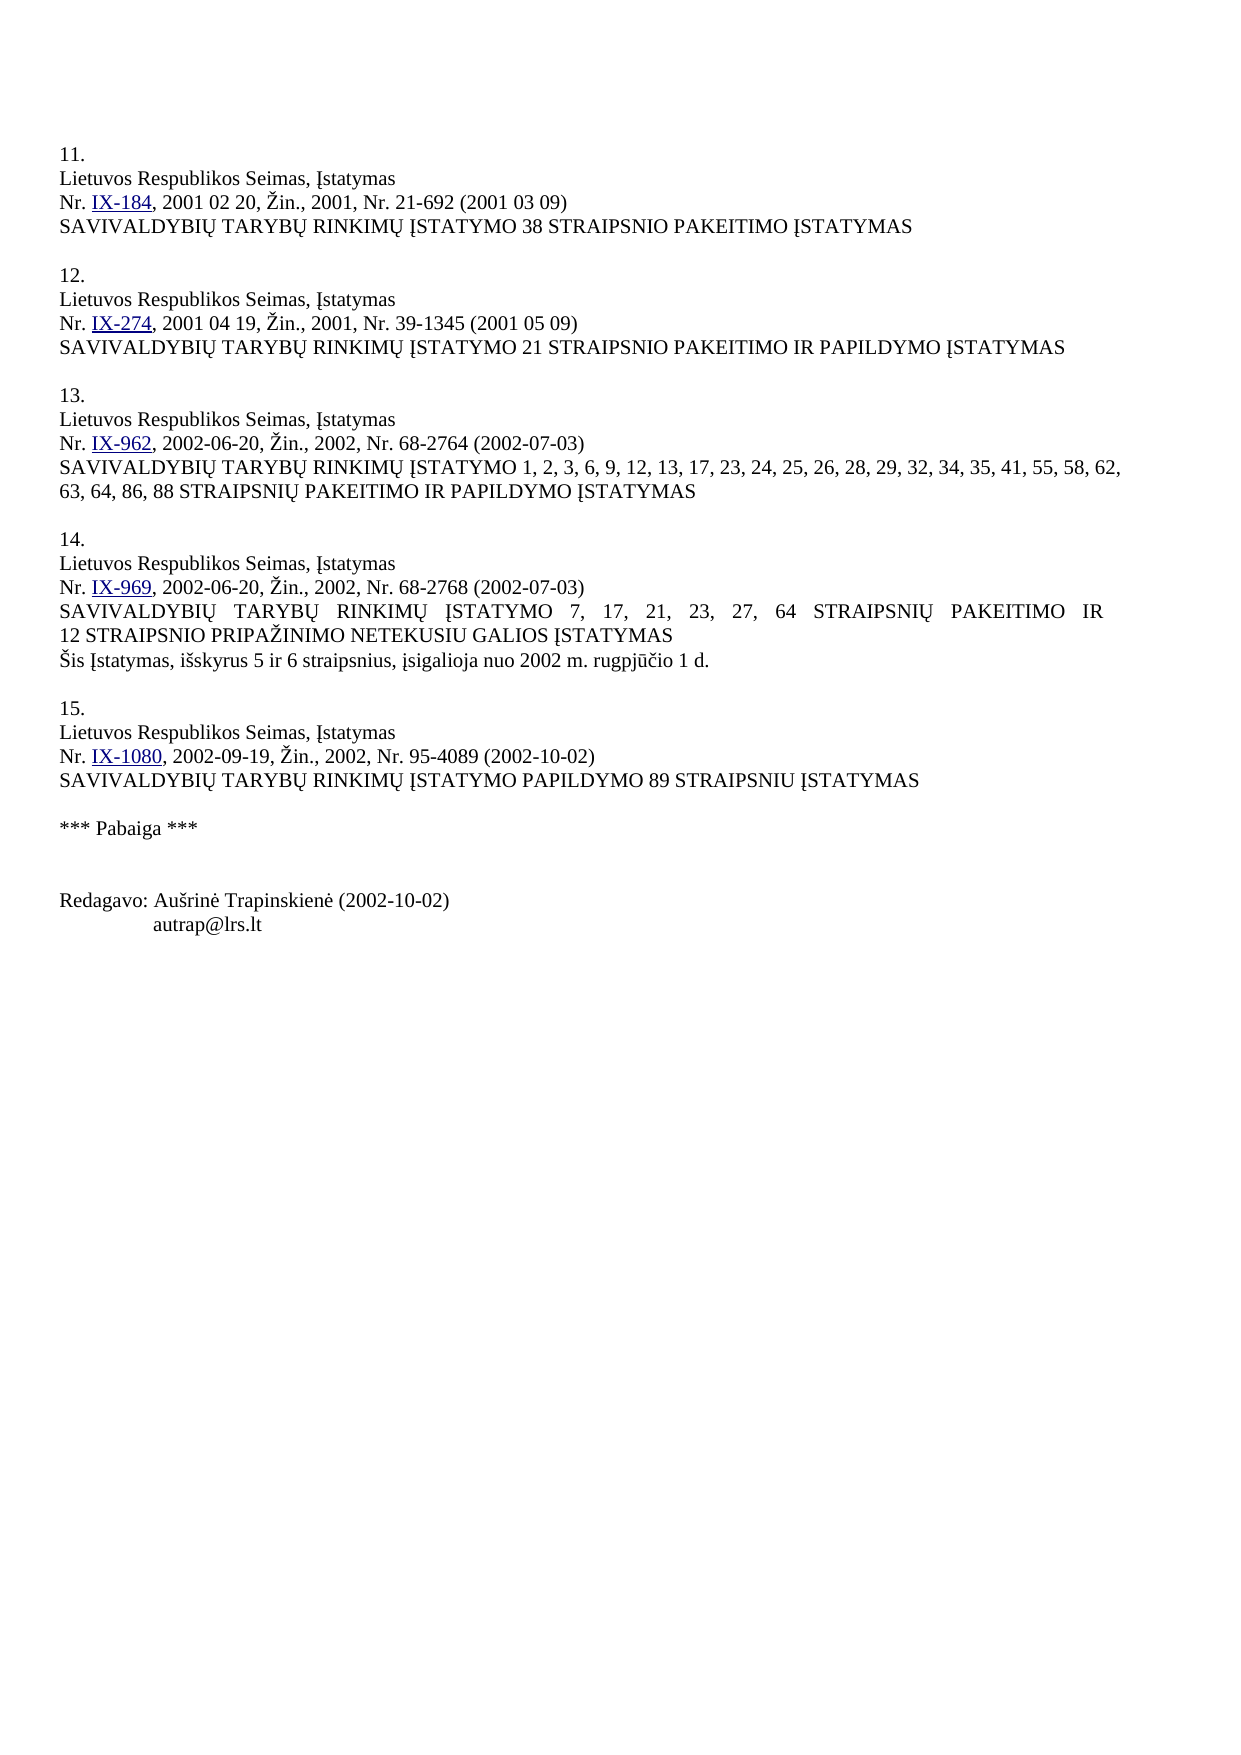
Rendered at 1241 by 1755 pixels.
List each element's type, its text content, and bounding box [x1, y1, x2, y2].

text Lietuvos Respublikos Seimas, Įstatymas [59, 287, 1122, 311]
text SAVIVALDYBIŲ TARYBŲ RINKIMŲ ĮSTATYMO 38 STRAIPSNIO PAKEITIMO ĮSTATYMAS [59, 214, 1122, 238]
text Lietuvos Respublikos Seimas, Įstatymas [59, 720, 1122, 744]
text Nr. IX-1080, 2002-09-19, Žin., 2002, Nr. 95-4089 (2002-10-02) [59, 744, 1122, 768]
text SAVIVALDYBIŲ TARYBŲ RINKIMŲ ĮSTATYMO 1, 2, 3, 6, 9, 12, 13, 17, 23, 24, 25, 26, 28, 29, 32, 34, 35, 41, 55, 58, 62, 63, 64, 86, 88 STRAIPSNIŲ PAKEITIMO IR PAPILDYMO ĮSTATYMAS [59, 455, 1122, 503]
text Šis Įstatymas, išskyrus 5 ir 6 straipsnius, įsigalioja nuo 2002 m. rugpjūčio 1 d. [59, 647, 1122, 672]
text Nr. IX-969, 2002-06-20, Žin., 2002, Nr. 68-2768 (2002-07-03) [59, 575, 1122, 599]
text 12. [59, 262, 1122, 287]
text 15. [59, 696, 1122, 720]
text Lietuvos Respublikos Seimas, Įstatymas [59, 551, 1122, 575]
text SAVIVALDYBIŲ TARYBŲ RINKIMŲ ĮSTATYMO PAPILDYMO 89 STRAIPSNIU ĮSTATYMAS [59, 768, 1122, 792]
text *** Pabaiga *** [59, 816, 1122, 840]
text Nr. IX-962, 2002-06-20, Žin., 2002, Nr. 68-2764 (2002-07-03) [59, 431, 1122, 455]
text 11. [59, 142, 1122, 166]
text Lietuvos Respublikos Seimas, Įstatymas [59, 166, 1122, 190]
text 14. [59, 527, 1122, 551]
text Lietuvos Respublikos Seimas, Įstatymas [59, 407, 1122, 431]
text 13. [59, 383, 1122, 407]
text SAVIVALDYBIŲ TARYBŲ RINKIMŲ ĮSTATYMO 21 STRAIPSNIO PAKEITIMO IR PAPILDYMO ĮSTATYMAS [59, 335, 1122, 359]
text Nr. IX-184, 2001 02 20, Žin., 2001, Nr. 21-692 (2001 03 09) [59, 190, 1122, 214]
text autrap@lrs.lt [59, 912, 1122, 936]
text Redagavo: Aušrinė Trapinskienė (2002-10-02) [59, 888, 1122, 912]
text SAVIVALDYBIŲ TARYBŲ RINKIMŲ ĮSTATYMO 7, 17, 21, 23, 27, 64 STRAIPSNIŲ PAKEITIMO IR 12 STRAIPSNIO PRIPAŽINIMO NETEKUSIU GALIOS ĮSTATYMAS [59, 599, 1122, 647]
text Nr. IX-274, 2001 04 19, Žin., 2001, Nr. 39-1345 (2001 05 09) [59, 311, 1122, 335]
